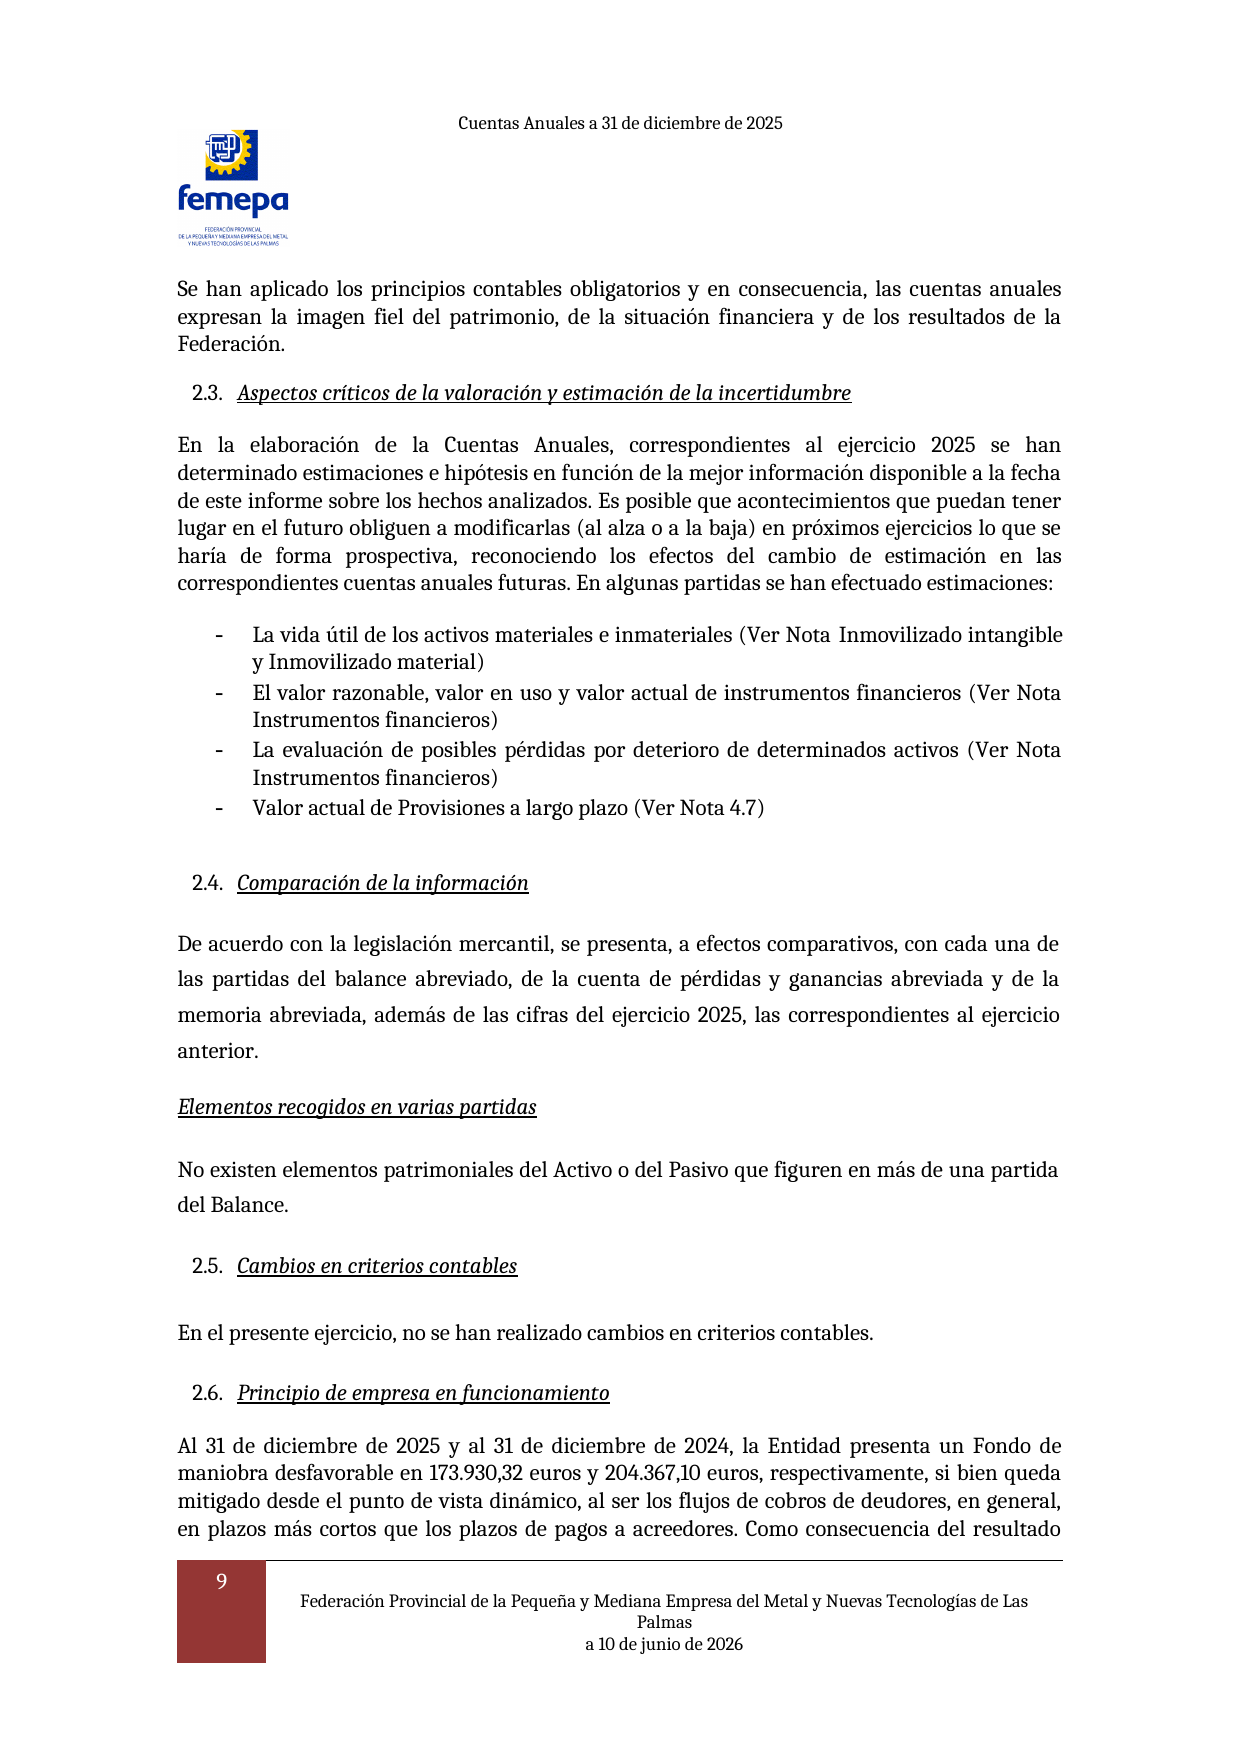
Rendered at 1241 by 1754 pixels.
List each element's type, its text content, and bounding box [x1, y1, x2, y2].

list Comparación de la información [192, 870, 1063, 896]
list Valor actual de Provisiones a largo plazo (Ver Nota 4.7) [215, 792, 1063, 821]
text En el presente ejercicio, no se han realizado cambios en criterios contables. [177, 1312, 1061, 1347]
text Se han aplicado los principios contables obligatorios y en consecuencia, las cuentas anuales expresan la imagen fiel del patrimonio, de la situación financiera y de los resultados de la Federación. [177, 276, 1063, 357]
list Aspectos críticos de la valoración y estimación de la incertidumbre [192, 379, 1063, 406]
list Cambios en criterios contables [192, 1253, 1063, 1279]
list La evaluación de posibles pérdidas por deterioro de determinados activos (Ver Nota 4.4) [215, 734, 1063, 791]
text No existen elementos patrimoniales del Activo o del Pasivo que figuren en más de una partida del Balance. [177, 1149, 1061, 1220]
list La vida útil de los activos materiales e inmateriales (Ver Nota 4.1 y 4.2) [215, 619, 1063, 675]
text Elementos recogidos en varias partidas [177, 1086, 1061, 1122]
list Principio de empresa en funcionamiento [192, 1380, 1063, 1406]
text En la elaboración de la Cuentas Anuales, correspondientes al ejercicio 2025 se han determinado estimaciones e hipótesis en función de la mejor información disponible a la fecha de este informe sobre los hechos analizados. Es posible que acontecimientos que puedan tener lugar en el futuro obliguen a modificarlas (al alza o a la baja) en próximos ejercicios lo que se haría de forma prospectiva, reconociendo los efectos del cambio de estimación en las correspondientes cuentas anuales futuras. En algunas partidas se han efectuado estimaciones: [177, 432, 1063, 597]
text Al 31 de diciembre de 2025 y al 31 de diciembre de 2024, la Entidad presenta un Fondo de maniobra desfavorable en 173.930,32 euros y 204.367,10 euros, respectivamente, si bien queda mitigado desde el punto de vista dinámico, al ser los flujos de cobros de deudores, en general, en plazos más cortos que los plazos de pagos a acreedores. Como consecuencia del resultado [177, 1432, 1063, 1542]
list El valor razonable, valor en uso y valor actual de instrumentos financieros (Ver Nota 4.4) [215, 677, 1063, 733]
text De acuerdo con la legislación mercantil, se presenta, a efectos comparativos, con cada una de las partidas del balance abreviado, de la cuenta de pérdidas y ganancias abreviada y de la memoria abreviada, además de las cifras del ejercicio 2025, las correspondientes al ejercicio anterior. [177, 923, 1061, 1065]
